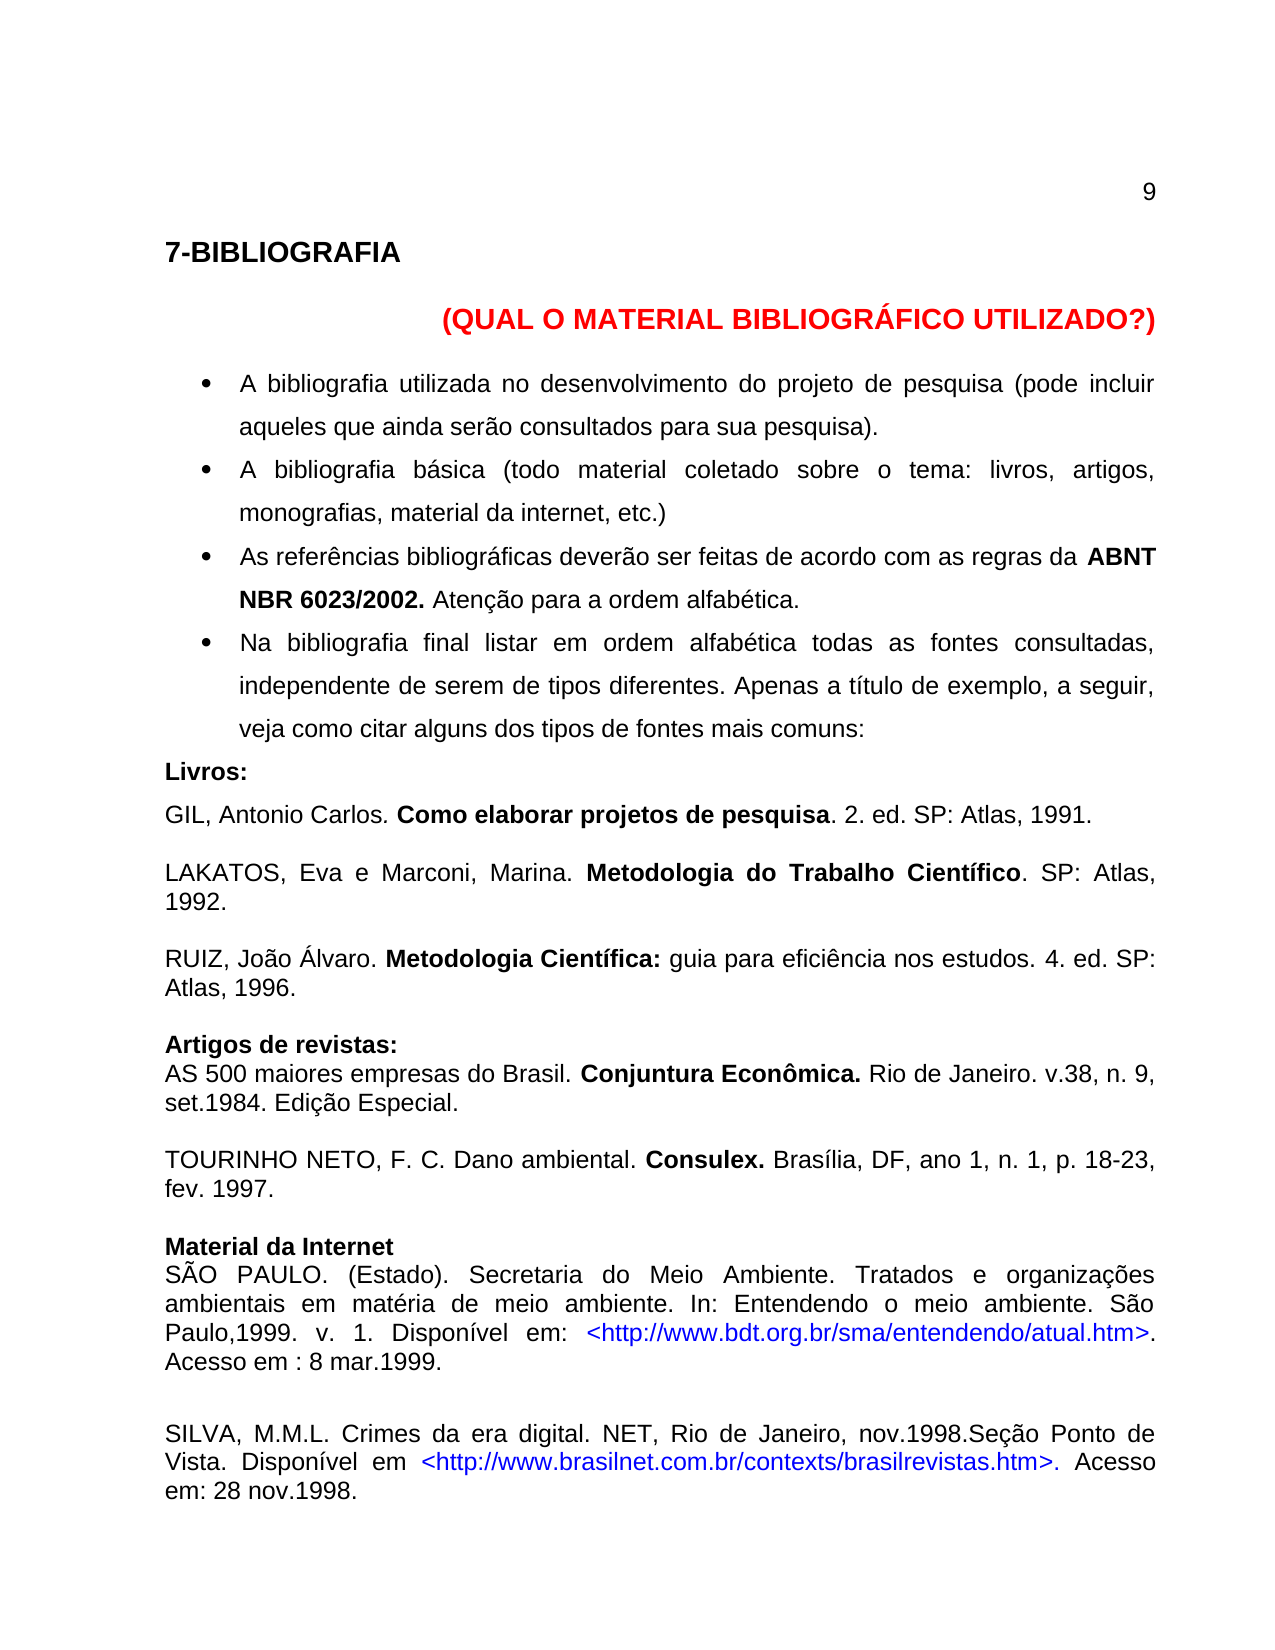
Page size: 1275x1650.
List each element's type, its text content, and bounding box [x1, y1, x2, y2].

text LAKATOS, Eva e Marconi, Marina. Metodologia do Trabalho Científico. SP: Atlas, 1992. [164, 858, 1156, 916]
text 7-BIBLIOGRAFIA [164, 235, 1156, 268]
list A bibliografia utilizada no desenvolvimento do projeto de pesquisa (pode incluir aqueles que ainda serão consultados para sua pesquisa). [202, 369, 1156, 441]
list Na bibliografia final listar em ordem alfabética todas as fontes consultadas, independente de serem de tipos diferentes. Apenas a título de exemplo, a seguir, veja como citar alguns dos tipos de fontes mais comuns: [202, 628, 1156, 743]
text AS 500 maiores empresas do Brasil. Conjuntura Econômica. Rio de Janeiro. v.38, n. 9, set.1984. Edição Especial. [164, 1059, 1156, 1117]
text RUIZ, João Álvaro. Metodologia Científica: guia para eficiência nos estudos. 4. ed. SP: Atlas, 1996. [164, 944, 1156, 1002]
text TOURINHO NETO, F. C. Dano ambiental. Consulex. Brasília, DF, ano 1, n. 1, p. 18-23, fev. 1997. [164, 1146, 1156, 1203]
text GIL, Antonio Carlos. Como elaborar projetos de pesquisa. 2. ed. SP: Atlas, 1991. [164, 801, 1156, 829]
text (QUAL O MATERIAL BIBLIOGRÁFICO UTILIZADO?) [164, 302, 1156, 335]
text Material da Internet [164, 1232, 1156, 1261]
text SILVA, M.M.L. Crimes da era digital. NET, Rio de Janeiro, nov.1998.Seção Ponto de Vista. Disponível em <http://www.brasilnet.com.br/contexts/brasilrevistas.htm>. Acesso em: 28 nov.1998. [164, 1419, 1156, 1505]
subtitle Livros: [164, 757, 1156, 786]
text SÃO PAULO. (Estado). Secretaria do Meio Ambiente. Tratados e organizações ambientais em matéria de meio ambiente. In: Entendendo o meio ambiente. São Paulo,1999. v. 1. Disponível em: <http://www.bdt.org.br/sma/entendendo/atual.htm>. Acesso em : 8 mar.1999. [164, 1261, 1156, 1376]
text Artigos de revistas: [164, 1031, 1156, 1059]
list A bibliografia básica (todo material coletado sobre o tema: livros, artigos, monografias, material da internet, etc.) [202, 455, 1156, 527]
text 9 [164, 177, 1156, 206]
list As referências bibliográficas deverão ser feitas de acordo com as regras da ABNT NBR 6023/2002. Atenção para a ordem alfabética. [202, 542, 1156, 613]
